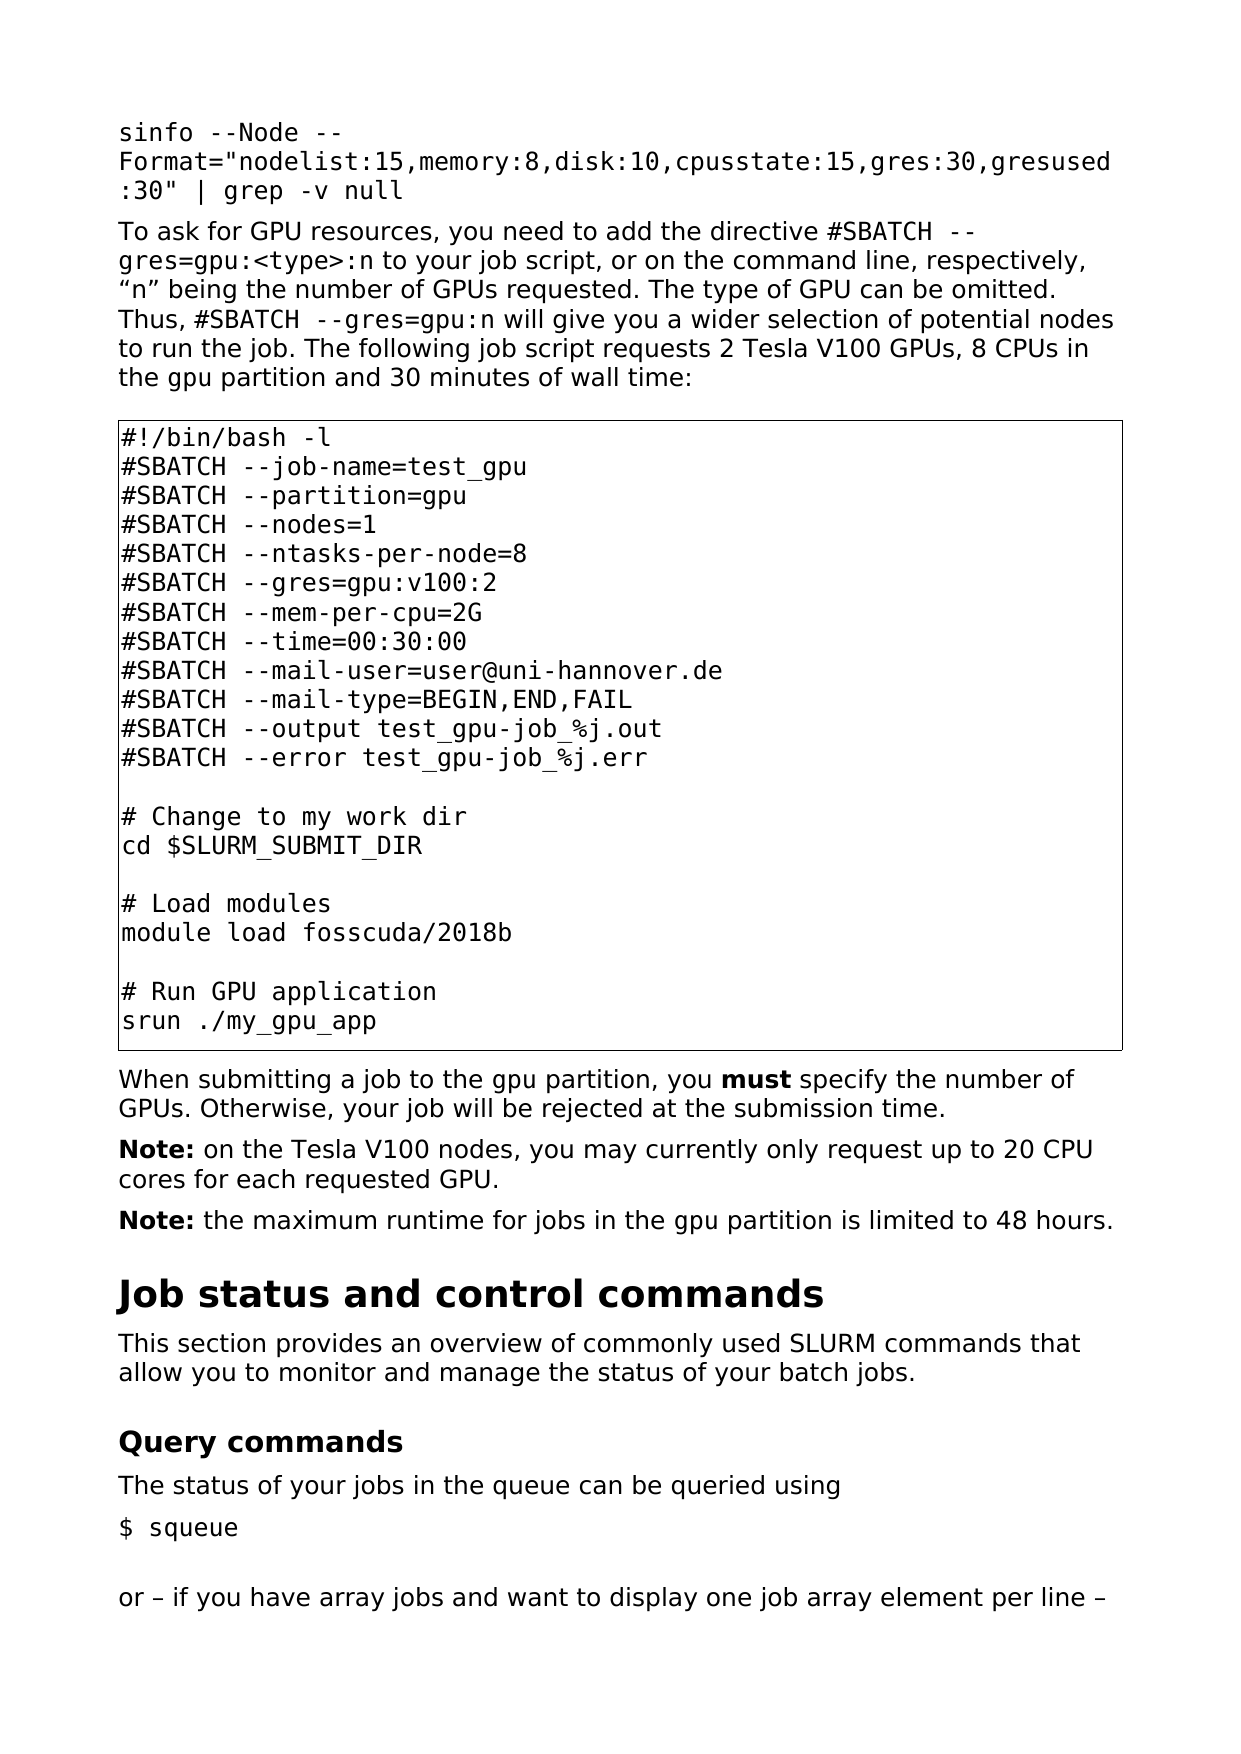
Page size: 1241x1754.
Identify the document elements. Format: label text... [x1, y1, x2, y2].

text $ squeue [118, 1513, 1122, 1572]
text To ask for GPU resources, you need to add the directive #SBATCH --gres=gpu:<type>:n to your job script, or on the command line, respectively, “n” being the number of GPUs requested. The type of GPU can be omitted. Thus, #SBATCH --gres=gpu:n will give you a wider selection of potential nodes to run the job. The following job script requests 2 Tesla V100 GPUs, 8 CPUs in the gpu partition and 30 minutes of wall time: [118, 217, 1122, 392]
text The status of your jobs in the queue can be queried using [118, 1472, 1122, 1501]
subtitle Job status and control commands [118, 1273, 1122, 1317]
text or – if you have array jobs and want to display one job array element per line – [118, 1583, 1122, 1612]
text This section provides an overview of commonly used SLURM commands that allow you to monitor and manage the status of your batch jobs. [118, 1329, 1122, 1388]
table_header #!/bin/bash -l #SBATCH --job-name=test_gpu #SBATCH --partition=gpu #SBATCH --nodes=1 #SBATCH --ntasks-per-node=8 #SBATCH --gres=gpu:v100:2 #SBATCH --mem-per-cpu=2G #SBATCH --time=00:30:00 #SBATCH --mail-user=user@uni-hannover.de #SBATCH --mail-type=BEGIN,END,FAIL #SBATCH --output test_gpu-job_%j.out #SBATCH --error test_gpu-job_%j.err # Change to my work dir cd $SLURM_SUBMIT_DIR # Load modules module load fosscuda/2018b # Run GPU application srun ./my_gpu_app [119, 421, 1122, 1050]
text sinfo --Node --Format="nodelist:15,memory:8,disk:10,cpusstate:15,gres:30,gresused:30" | grep -v null [118, 118, 1122, 206]
subtitle Query commands [118, 1425, 1122, 1459]
text When submitting a job to the gpu partition, you must specify the number of GPUs. Otherwise, your job will be rejected at the submission time. [118, 1065, 1122, 1123]
text Note: on the Tesla V100 nodes, you may currently only request up to 20 CPU cores for each requested GPU. [118, 1136, 1122, 1194]
text Note: the maximum runtime for jobs in the gpu partition is limited to 48 hours. [118, 1206, 1122, 1236]
